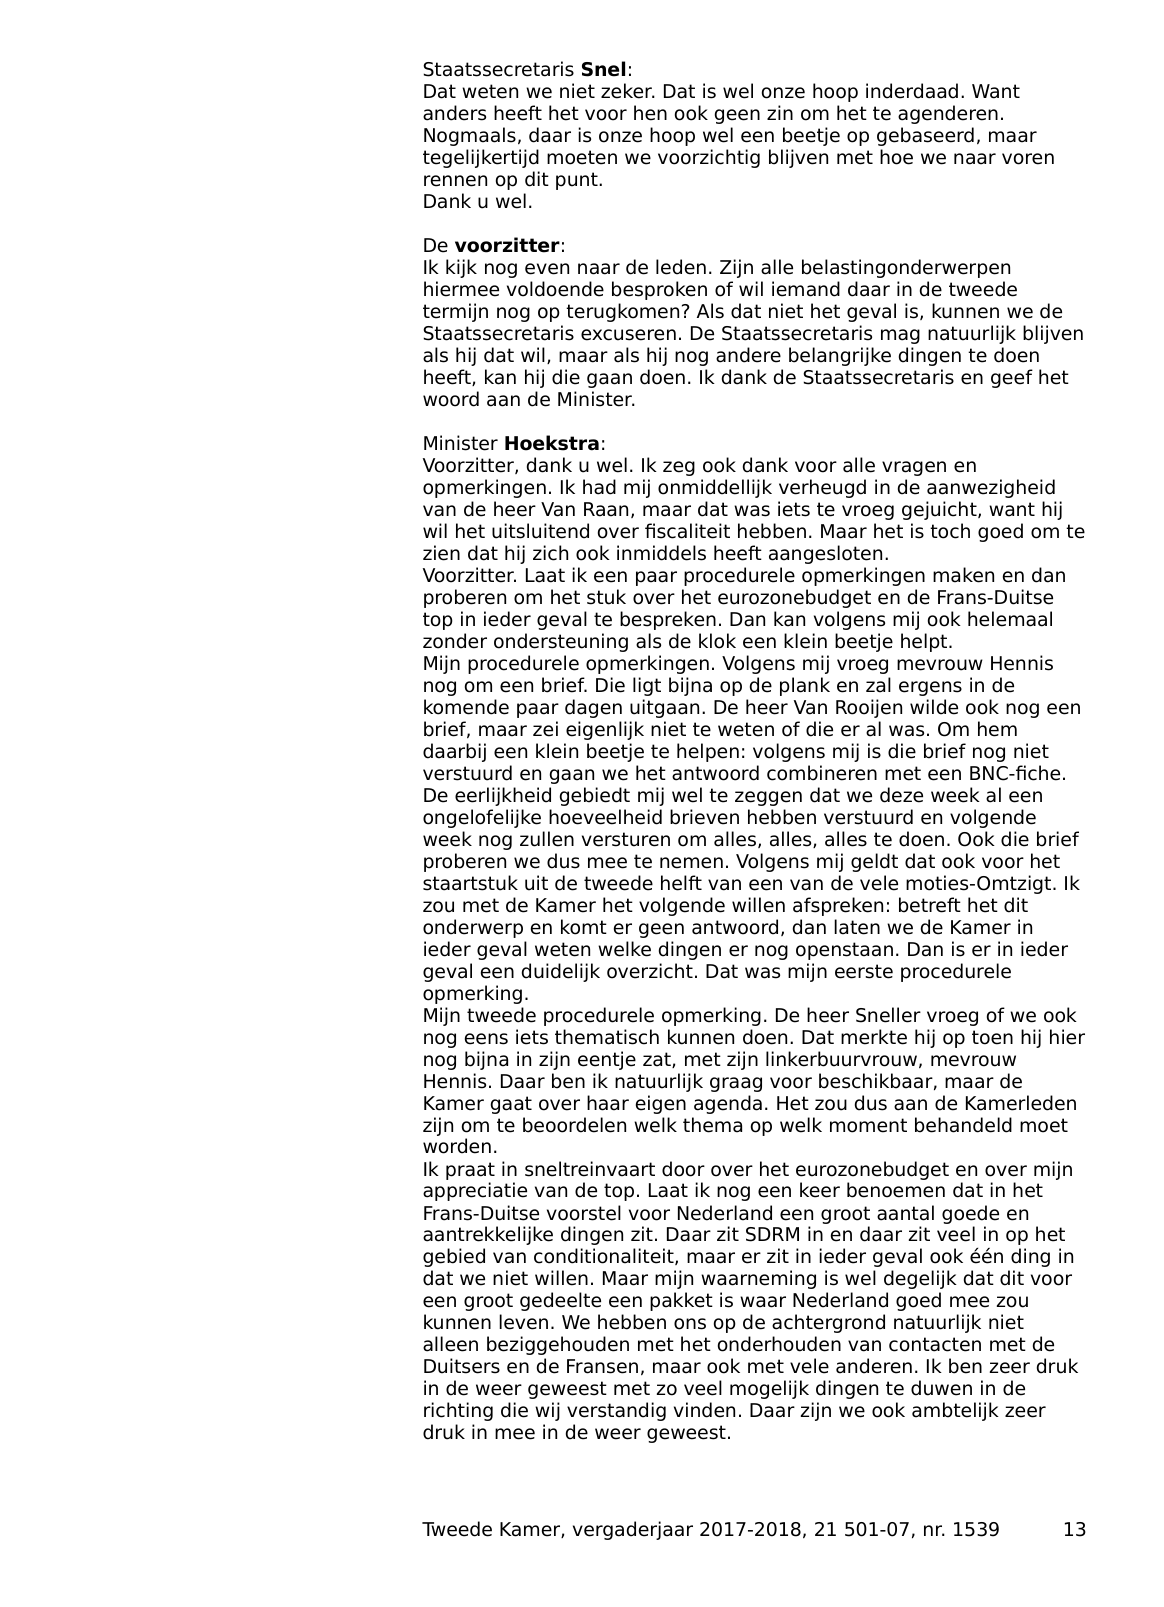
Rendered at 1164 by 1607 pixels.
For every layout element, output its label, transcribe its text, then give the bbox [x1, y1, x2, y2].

text Staatssecretaris Snel: [422, 59, 1087, 81]
text Mijn tweede procedurele opmerking. De heer Sneller vroeg of we ook nog eens iets thematisch kunnen doen. Dat merkte hij op toen hij hier nog bijna in zijn eentje zat, met zijn linkerbuurvrouw, mevrouw Hennis. Daar ben ik natuurlijk graag voor beschikbaar, maar de Kamer gaat over haar eigen agenda. Het zou dus aan de Kamerleden zijn om te beoordelen welk thema op welk moment behandeld moet worden. [422, 1004, 1087, 1158]
text Voorzitter, dank u wel. Ik zeg ook dank voor alle vragen en opmerkingen. Ik had mij onmiddellijk verheugd in de aanwezigheid van de heer Van Raan, maar dat was iets te vroeg gejuicht, want hij wil het uitsluitend over fiscaliteit hebben. Maar het is toch goed om te zien dat hij zich ook inmiddels heeft aangesloten. [422, 455, 1087, 565]
text Dat weten we niet zeker. Dat is wel onze hoop inderdaad. Want anders heeft het voor hen ook geen zin om het te agenderen. Nogmaals, daar is onze hoop wel een beetje op gebaseerd, maar tegelijkertijd moeten we voorzichtig blijven met hoe we naar voren rennen op dit punt. [422, 81, 1087, 191]
text Voorzitter. Laat ik een paar procedurele opmerkingen maken en dan proberen om het stuk over het eurozonebudget en de Frans-Duitse top in ieder geval te bespreken. Dan kan volgens mij ook helemaal zonder ondersteuning als de klok een klein beetje helpt. [422, 565, 1087, 653]
text Mijn procedurele opmerkingen. Volgens mij vroeg mevrouw Hennis nog om een brief. Die ligt bijna op de plank en zal ergens in de komende paar dagen uitgaan. De heer Van Rooijen wilde ook nog een brief, maar zei eigenlijk niet te weten of die er al was. Om hem daarbij een klein beetje te helpen: volgens mij is die brief nog niet verstuurd en gaan we het antwoord combineren met een BNC-fiche. De eerlijkheid gebiedt mij wel te zeggen dat we deze week al een ongelofelijke hoeveelheid brieven hebben verstuurd en volgende week nog zullen versturen om alles, alles, alles te doen. Ook die brief proberen we dus mee te nemen. Volgens mij geldt dat ook voor het staartstuk uit de tweede helft van een van de vele moties-Omtzigt. Ik zou met de Kamer het volgende willen afspreken: betreft het dit onderwerp en komt er geen antwoord, dan laten we de Kamer in ieder geval weten welke dingen er nog openstaan. Dan is er in ieder geval een duidelijk overzicht. Dat was mijn eerste procedurele opmerking. [422, 653, 1087, 1004]
text Ik praat in sneltreinvaart door over het eurozonebudget en over mijn appreciatie van de top. Laat ik nog een keer benoemen dat in het Frans-Duitse voorstel voor Nederland een groot aantal goede en aantrekkelijke dingen zit. Daar zit SDRM in en daar zit veel in op het gebied van conditionaliteit, maar er zit in ieder geval ook één ding in dat we niet willen. Maar mijn waarneming is wel degelijk dat dit voor een groot gedeelte een pakket is waar Nederland goed mee zou kunnen leven. We hebben ons op de achtergrond natuurlijk niet alleen beziggehouden met het onderhouden van contacten met de Duitsers en de Fransen, maar ook met vele anderen. Ik ben zeer druk in de weer geweest met zo veel mogelijk dingen te duwen in de richting die wij verstandig vinden. Daar zijn we ook ambtelijk zeer druk in mee in de weer geweest. [422, 1158, 1087, 1444]
text Dank u wel. [422, 191, 1087, 213]
text Minister Hoekstra: [422, 433, 1087, 455]
text De voorzitter: [422, 235, 1087, 257]
text Ik kijk nog even naar de leden. Zijn alle belastingonderwerpen hiermee voldoende besproken of wil iemand daar in de tweede termijn nog op terugkomen? Als dat niet het geval is, kunnen we de Staatssecretaris excuseren. De Staatssecretaris mag natuurlijk blijven als hij dat wil, maar als hij nog andere belangrijke dingen te doen heeft, kan hij die gaan doen. Ik dank de Staatssecretaris en geef het woord aan de Minister. [422, 257, 1087, 411]
